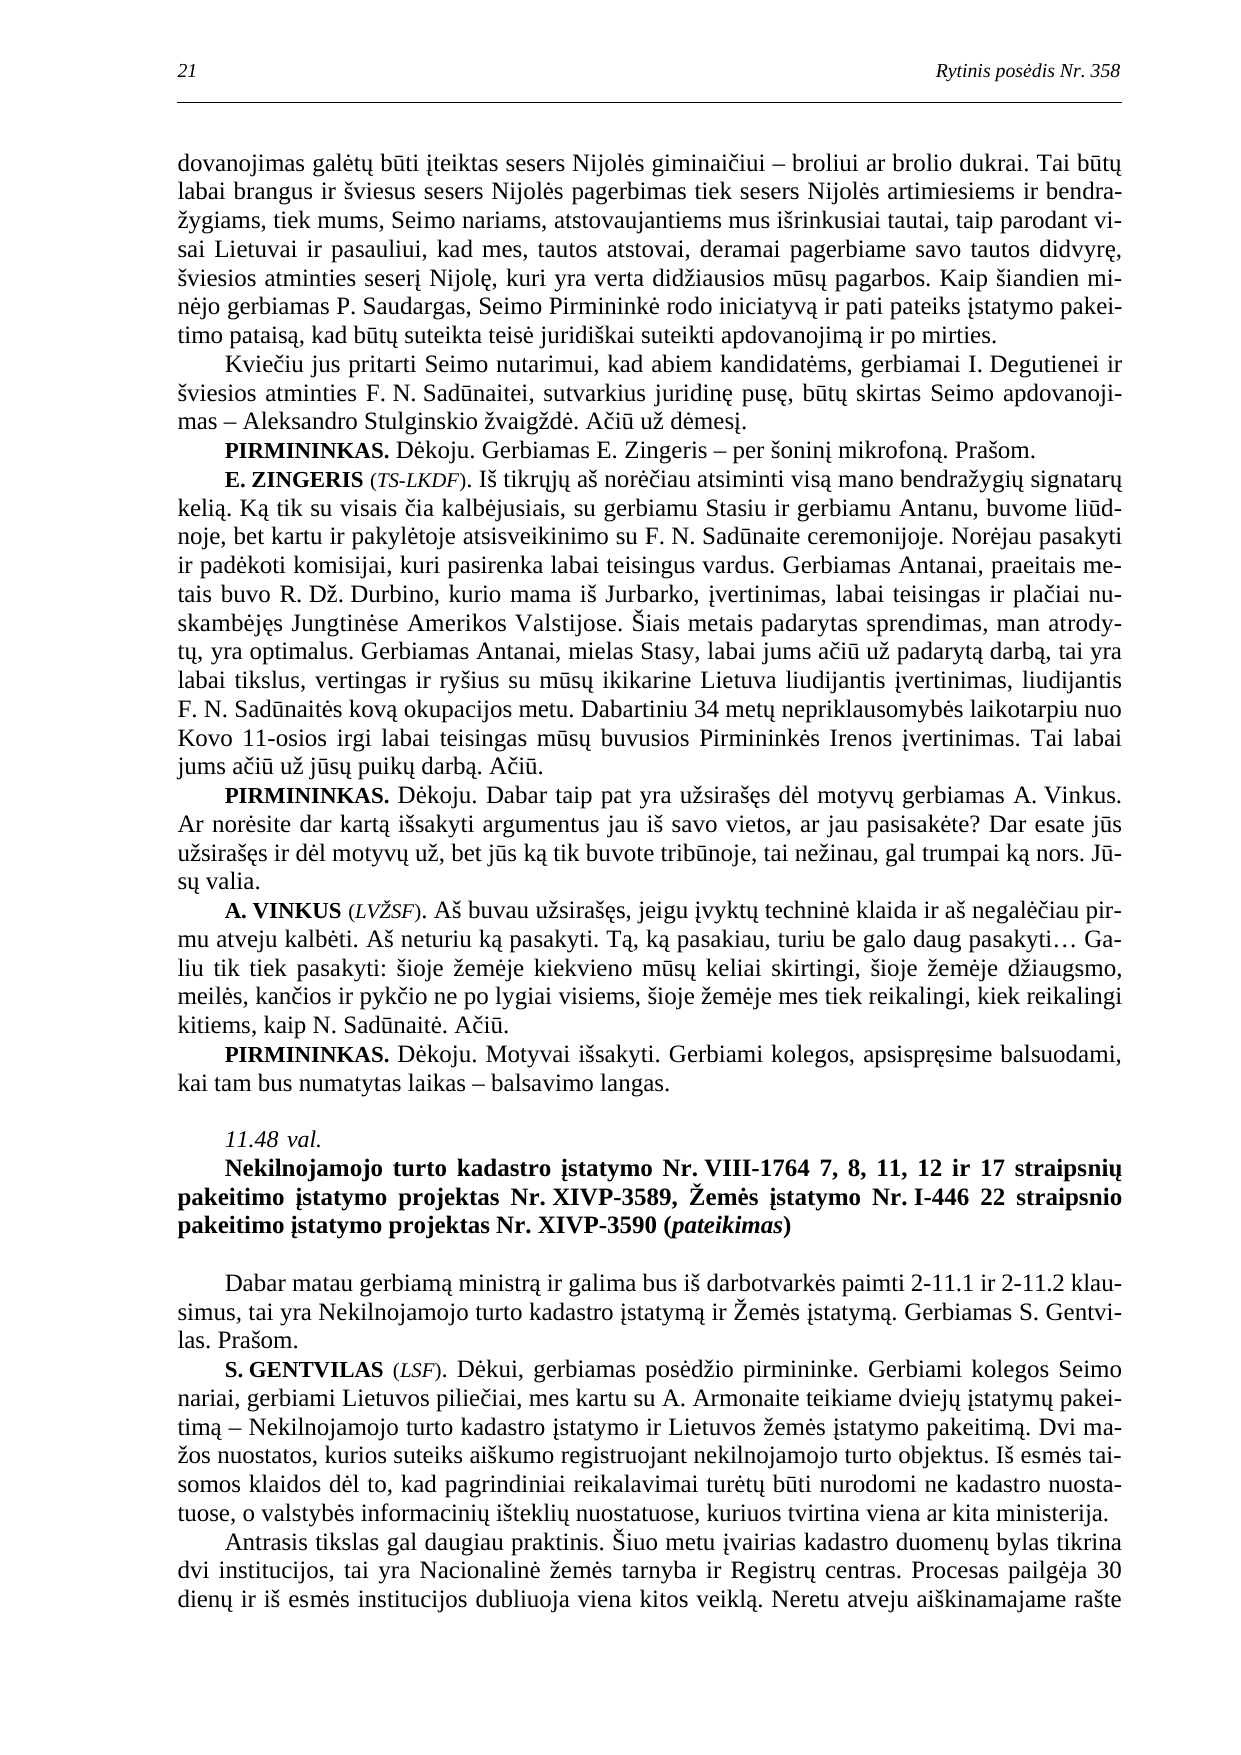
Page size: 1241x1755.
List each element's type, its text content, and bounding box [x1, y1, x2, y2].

text Kvie­čiu jus pri­tar­ti Sei­mo nu­ta­ri­mui, kad abiem kan­di­da­tėms, ger­bia­mai I. De­gu­tie­nei ir švie­sios at­min­ties F. N. Sa­dū­nai­tei, su­tvar­kius ju­ri­di­nę pu­sę, bū­tų skir­tas Sei­mo ap­do­va­no­ji­mas – Alek­san­dro Stul­gins­kio žvaigž­dė. Ačiū už dė­me­sį. [177, 349, 1122, 435]
text A. VINKUS (LVŽSF). Aš bu­vau už­si­ra­šęs, jei­gu įvyk­tų tech­ni­nė klai­da ir aš ne­ga­lė­čiau pir­mu at­ve­ju kal­bė­ti. Aš ne­tu­riu ką pa­sa­ky­ti. Tą, ką pa­sa­kiau, tu­riu be ga­lo daug pa­sa­ky­ti… Ga­liu tik tiek pa­sa­ky­ti: šio­je že­mė­je kiek­vie­no mū­sų ke­liai skir­tin­gi, šio­je že­mė­je džiaugs­mo, mei­lės, kan­čios ir pyk­čio ne po ly­giai vi­siems, šio­je že­mė­je mes tiek rei­ka­lin­gi, kiek rei­ka­lin­gi ki­tiems, kaip N. Sa­dū­nai­tė. Ačiū. [177, 895, 1122, 1039]
text 11.48 val. [224, 1125, 1122, 1153]
text PIRMININKAS. Dė­ko­ju. Ger­bia­mas E. Zin­ge­ris – per šo­ni­nį mik­ro­fo­ną. Pra­šom. [177, 435, 1122, 464]
text S. GENTVILAS (LSF). Dė­kui, ger­bia­mas po­sė­džio pir­mi­nin­ke. Ger­bia­mi ko­le­gos Sei­mo na­riai, ger­bia­mi Lie­tu­vos pi­lie­čiai, mes kar­tu su A. Ar­mo­nai­te tei­kia­me dvie­jų įsta­ty­mų pa­kei­ti­mą – Ne­kil­no­ja­mo­jo tur­to ka­dast­ro įsta­ty­mo ir Lie­tu­vos že­mės įsta­ty­mo pa­kei­ti­mą. Dvi ma­žos nuo­sta­tos, ku­rios su­teiks aiš­ku­mo re­gist­ruo­jant ne­kil­no­ja­mo­jo tur­to ob­jek­tus. Iš es­mės tai­so­mos klai­dos dėl to, kad pa­grin­di­niai rei­ka­la­vi­mai tu­rė­tų bū­ti nu­ro­do­mi ne ka­dast­ro nuo­sta­tuo­se, o vals­ty­bės in­for­ma­ci­nių iš­tek­lių nuo­sta­tuo­se, ku­riuos tvir­ti­na vie­na ar ki­ta mi­nis­te­ri­ja. [177, 1354, 1122, 1527]
text do­va­no­ji­mas ga­lė­tų bū­ti įteik­tas se­sers Ni­jo­lės gi­mi­nai­čiui – bro­liui ar bro­lio duk­rai. Tai bū­tų la­bai bran­gus ir švie­sus se­sers Ni­jo­lės pa­ger­bi­mas tiek se­sers Ni­jo­lės ar­ti­mie­siems ir ben­dra­žy­giams, tiek mums, Sei­mo na­riams, at­sto­vau­jan­tiems mus iš­rin­ku­siai tau­tai, taip pa­ro­dant vi­sai Lie­tu­vai ir pa­sau­liui, kad mes, tau­tos at­sto­vai, de­ra­mai pa­ger­bia­me sa­vo tau­tos did­vy­rę, švie­sios at­min­ties se­se­rį Ni­jo­lę, ku­ri yra ver­ta di­džiau­sios mū­sų pa­gar­bos. Kaip šian­dien mi­nė­jo ger­bia­mas P. Sau­dar­gas, Sei­mo Pir­mi­nin­kė ro­do ini­cia­ty­vą ir pa­ti pa­teiks įsta­ty­mo pa­kei­ti­mo pa­tai­są, kad bū­tų su­teik­ta tei­sė ju­ri­diš­kai su­teik­ti ap­do­va­no­ji­mą ir po mir­ties. [177, 148, 1122, 349]
text Da­bar ma­tau ger­bia­mą mi­nist­rą ir ga­li­ma bus iš dar­bo­tvarkės pa­im­ti 2-11.1 ir 2-11.2 klau­si­mus, tai yra Ne­kil­no­ja­mo­jo tur­to ka­dast­ro įsta­ty­mą ir Že­mės įsta­ty­mą. Ger­bia­mas S. Gen­t­vi­las. Pra­šom. [177, 1268, 1122, 1354]
text E. ZINGERIS (TS-LKDF). Iš tik­rų­jų aš no­rė­čiau at­si­min­ti vi­są ma­no ben­dra­žy­gių sig­na­ta­rų ke­lią. Ką tik su vi­sais čia kal­bė­ju­siais, su ger­bia­mu Sta­siu ir ger­bia­mu An­ta­nu, bu­vo­me liūd­no­je, bet kar­tu ir pa­ky­lė­to­je at­si­svei­ki­ni­mo su F. N. Sa­dū­nai­te ce­re­mo­ni­jo­je. No­rė­jau pa­sa­ky­ti ir pa­dė­ko­ti ko­mi­si­jai, ku­ri pa­si­ren­ka la­bai tei­sin­gus var­dus. Ger­bia­mas An­ta­nai, pra­ei­tais me­tais bu­vo R. Dž. Dur­bi­no, ku­rio ma­ma iš Jur­bar­ko, įver­ti­ni­mas, la­bai tei­sin­gas ir pla­čiai nu­skam­bė­jęs Jung­ti­nė­se Ame­ri­kos Vals­ti­jo­se. Šiais me­tais pa­da­ry­tas spren­di­mas, man at­ro­dy­tų, yra op­ti­ma­lus. Ger­bia­mas An­ta­nai, mie­las Sta­sy, la­bai jums ačiū už pa­da­ry­tą dar­bą, tai yra la­bai tiks­lus, ver­tin­gas ir ry­šius su mū­sų iki­ka­ri­ne Lie­tu­va liu­di­jan­tis įver­ti­ni­mas, liu­di­jan­tis F. N. Sa­dū­nai­tės ko­vą oku­pa­ci­jos me­tu. Da­bar­ti­niu 34 me­tų ne­pri­klau­so­my­bės lai­ko­tar­piu nuo Ko­vo 11-osios ir­gi la­bai tei­sin­gas mū­sų bu­vu­sios Pir­mi­nin­kės Ire­nos įver­ti­ni­mas. Tai la­bai jums ačiū už jū­sų pui­kų dar­bą. Ačiū. [177, 464, 1122, 780]
text PIRMININKAS. Dė­ko­ju. Da­bar taip pat yra už­si­ra­šęs dėl mo­ty­vų ger­bia­mas A. Vin­kus. Ar no­rė­si­te dar kar­tą iš­sa­ky­ti ar­gu­men­tus jau iš sa­vo vie­tos, ar jau pa­si­sa­kė­te? Dar esa­te jūs už­si­ra­šęs ir dėl mo­ty­vų už, bet jūs ką tik bu­vo­te tri­bū­no­je, tai ne­ži­nau, gal trum­pai ką nors. Jū­sų va­lia. [177, 780, 1122, 895]
text PIRMININKAS. Dė­ko­ju. Mo­ty­vai iš­sa­ky­ti. Ger­bia­mi ko­le­gos, ap­si­sprę­si­me bal­suo­da­mi, kai tam bus nu­ma­ty­tas lai­kas – bal­sa­vi­mo lan­gas. [177, 1039, 1122, 1096]
text Ne­kil­no­ja­mo­jo tur­to ka­dast­ro įsta­ty­mo Nr. VIII-1764 7, 8, 11, 12 ir 17 straips­nių pa­kei­ti­mo įsta­ty­mo pro­jek­tas Nr. XIVP-3589, Že­mės įsta­ty­mo Nr. I-446 22 straips­nio pa­kei­ti­mo įsta­ty­mo pro­jek­tas Nr. XIVP-3590 (pa­tei­ki­mas) [177, 1153, 1122, 1239]
text Ant­ra­sis tiks­las gal dau­giau prak­ti­nis. Šiuo me­tu įvai­rias ka­dast­ro duo­me­nų by­las tik­ri­na dvi ins­ti­tu­ci­jos, tai yra Na­cio­na­li­nė že­mės tar­ny­ba ir Re­gist­rų cen­tras. Pro­ce­sas pail­gė­ja 30 die­nų ir iš es­mės ins­ti­tu­ci­jos dub­liuo­ja vie­na ki­tos veik­lą. Ne­re­tu at­ve­ju aiš­ki­na­ma­ja­me raš­te [177, 1527, 1122, 1613]
